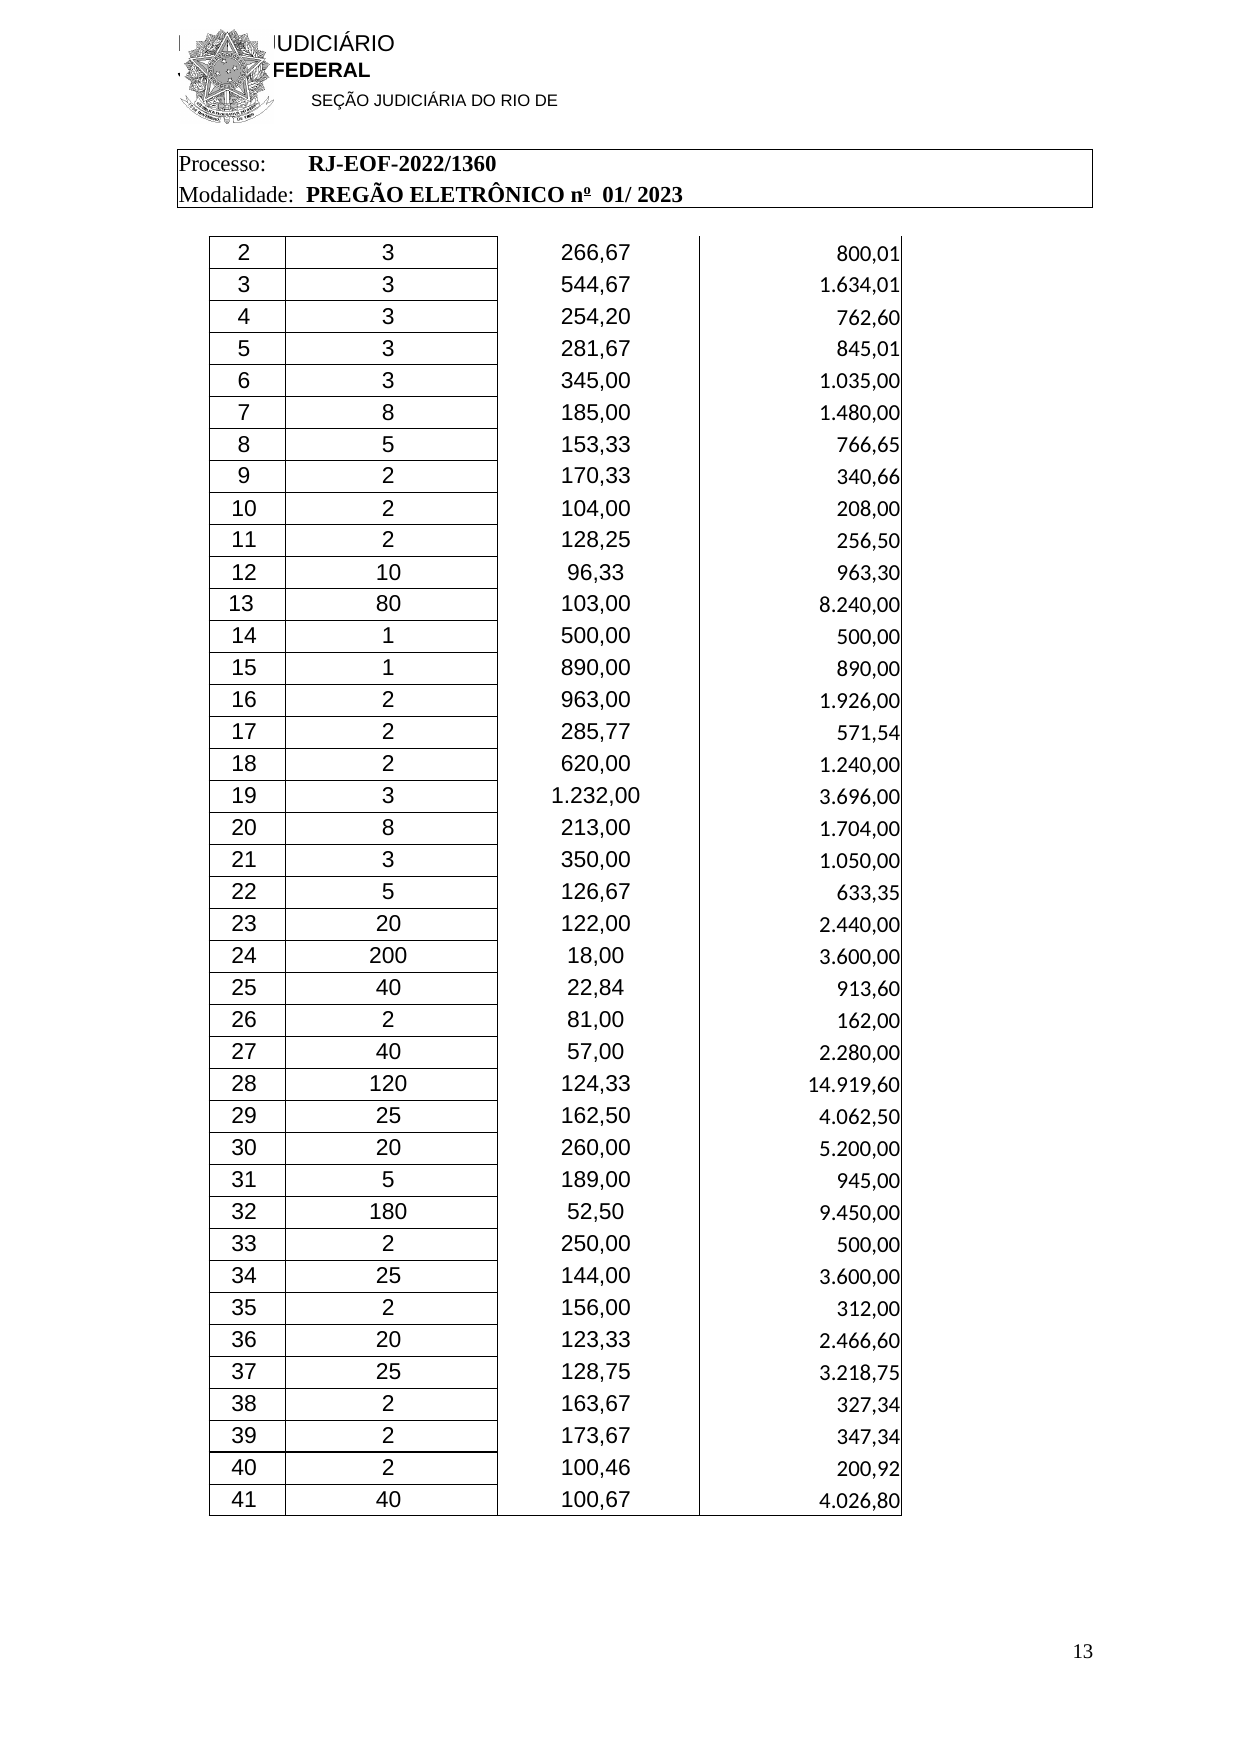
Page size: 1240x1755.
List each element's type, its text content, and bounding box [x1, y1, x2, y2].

table_cell 2 [286, 1453, 497, 1483]
table_cell 104,00 [498, 494, 699, 524]
table_cell 1.634,01 [700, 270, 901, 300]
table_cell 544,67 [498, 270, 699, 300]
table_cell 1 [286, 621, 497, 652]
table_cell 25 [286, 1101, 497, 1132]
table_cell 122,00 [498, 910, 699, 940]
table_cell 3 [286, 845, 497, 876]
table_cell 2 [210, 237, 285, 268]
table_cell 189,00 [498, 1165, 699, 1196]
table_cell 266,67 [498, 238, 699, 268]
table_cell 37 [210, 1357, 285, 1387]
table_cell 25 [210, 973, 285, 1004]
table_cell 8 [286, 813, 497, 844]
table_cell 281,67 [498, 334, 699, 364]
table_cell 14.919,60 [700, 1069, 901, 1100]
table_cell 347,34 [700, 1421, 901, 1451]
table_cell 890,00 [498, 654, 699, 684]
table_cell 38 [210, 1389, 285, 1419]
table_cell 28 [210, 1069, 285, 1100]
table_cell 36 [210, 1325, 285, 1356]
table_cell 3 [210, 269, 285, 300]
table_cell 24 [210, 941, 285, 972]
table_cell 26 [210, 1005, 285, 1036]
table_cell 845,01 [700, 334, 901, 364]
table_cell 9 [210, 461, 285, 492]
table_cell 200,92 [700, 1453, 901, 1483]
table_cell 144,00 [498, 1261, 699, 1292]
table_cell 340,66 [700, 462, 901, 492]
table_cell 9.450,00 [700, 1197, 901, 1228]
table_cell 3 [286, 781, 497, 812]
table_cell 156,00 [498, 1293, 699, 1323]
table_cell 17 [210, 717, 285, 748]
table_cell 20 [286, 909, 497, 940]
table_cell 3.696,00 [700, 782, 901, 812]
table_cell 4 [210, 301, 285, 332]
table_cell 3 [286, 333, 497, 364]
table_cell 128,75 [498, 1357, 699, 1387]
table_cell 13 [210, 589, 285, 620]
table_cell 3 [286, 301, 497, 332]
table_cell 23 [210, 909, 285, 940]
table_cell 12 [210, 557, 285, 588]
table_cell 30 [210, 1133, 285, 1164]
table_cell 208,00 [700, 494, 901, 524]
table_cell 5 [210, 333, 285, 364]
table_cell 4.062,50 [700, 1101, 901, 1132]
table_cell 7 [210, 397, 285, 428]
table_cell 200 [286, 941, 497, 972]
table_cell 256,50 [700, 526, 901, 556]
table_cell 173,67 [498, 1421, 699, 1451]
table_cell 1.704,00 [700, 813, 901, 844]
table_cell 16 [210, 685, 285, 716]
table_cell 3 [286, 269, 497, 300]
table_cell 10 [286, 557, 497, 588]
table_cell 3.600,00 [700, 941, 901, 972]
table_cell 2.466,60 [700, 1325, 901, 1356]
table_cell 3 [286, 365, 497, 396]
table_cell 5 [286, 877, 497, 908]
table_cell 250,00 [498, 1229, 699, 1259]
table_cell 633,35 [700, 877, 901, 908]
table_cell 81,00 [498, 1005, 699, 1036]
table_cell 890,00 [700, 654, 901, 684]
table_cell 2 [286, 1421, 497, 1451]
table_cell 40 [286, 1485, 497, 1515]
table_cell 33 [210, 1229, 285, 1259]
table_cell 123,33 [498, 1325, 699, 1356]
table_cell 96,33 [498, 558, 699, 588]
table_cell 15 [210, 653, 285, 684]
table_cell 2 [286, 1005, 497, 1036]
table_cell 120 [286, 1069, 497, 1100]
table_cell 254,20 [498, 302, 699, 332]
table_cell 2 [286, 749, 497, 780]
table_cell 100,46 [498, 1453, 699, 1483]
table_cell 3.218,75 [700, 1357, 901, 1387]
table_cell 1 [286, 653, 497, 684]
table_cell 345,00 [498, 366, 699, 396]
table_cell 945,00 [700, 1165, 901, 1196]
table_cell 5.200,00 [700, 1133, 901, 1164]
table_cell 20 [286, 1133, 497, 1164]
table_cell 34 [210, 1261, 285, 1292]
table_cell 4.026,80 [700, 1485, 901, 1515]
table_cell 32 [210, 1197, 285, 1228]
table_cell 162,00 [700, 1005, 901, 1036]
table_cell 185,00 [498, 398, 699, 428]
table_cell 22 [210, 877, 285, 908]
table_cell 29 [210, 1101, 285, 1132]
table_cell 40 [210, 1453, 285, 1483]
table_cell 18,00 [498, 941, 699, 972]
table_cell 21 [210, 845, 285, 876]
table_cell 57,00 [498, 1037, 699, 1068]
table_cell 766,65 [700, 430, 901, 460]
table_cell 170,33 [498, 462, 699, 492]
table_cell 41 [210, 1485, 285, 1515]
table_cell 500,00 [498, 622, 699, 652]
table_cell 1.232,00 [498, 782, 699, 812]
table_cell 963,30 [700, 558, 901, 588]
table_cell 14 [210, 621, 285, 652]
table_cell 10 [210, 493, 285, 524]
table_cell 153,33 [498, 430, 699, 460]
table_cell 40 [286, 973, 497, 1004]
table_cell 20 [210, 813, 285, 844]
table_cell 500,00 [700, 1229, 901, 1259]
table_cell 2 [286, 1389, 497, 1419]
table_cell 31 [210, 1165, 285, 1196]
table_cell 2 [286, 685, 497, 716]
table_cell 571,54 [700, 718, 901, 748]
table_cell 25 [286, 1357, 497, 1387]
table_cell 213,00 [498, 813, 699, 844]
table_cell 6 [210, 365, 285, 396]
table_cell 2.280,00 [700, 1037, 901, 1068]
table_cell 35 [210, 1293, 285, 1323]
table_cell 1.926,00 [700, 686, 901, 716]
table_cell 2 [286, 493, 497, 524]
table_cell 3.600,00 [700, 1261, 901, 1292]
table_cell 327,34 [700, 1389, 901, 1419]
table_cell 11 [210, 525, 285, 556]
table_cell 128,25 [498, 526, 699, 556]
table_cell 800,01 [700, 238, 901, 268]
table_cell 19 [210, 781, 285, 812]
table_cell 100,67 [498, 1485, 699, 1515]
table_cell 963,00 [498, 686, 699, 716]
table_cell 1.035,00 [700, 366, 901, 396]
table_cell 8 [210, 429, 285, 460]
table_cell 39 [210, 1421, 285, 1451]
table_cell 762,60 [700, 302, 901, 332]
table_cell 25 [286, 1261, 497, 1292]
table_cell 260,00 [498, 1133, 699, 1164]
table_cell 285,77 [498, 718, 699, 748]
table_cell 124,33 [498, 1069, 699, 1100]
table_cell 2 [286, 1293, 497, 1323]
table_cell 20 [286, 1325, 497, 1356]
table_cell 126,67 [498, 877, 699, 908]
table_cell 162,50 [498, 1101, 699, 1132]
table_cell 1.240,00 [700, 750, 901, 780]
table_cell 22,84 [498, 973, 699, 1004]
table_cell 163,67 [498, 1389, 699, 1419]
table_cell 2 [286, 717, 497, 748]
table_cell 1.050,00 [700, 846, 901, 876]
table_cell 8 [286, 397, 497, 428]
table_cell 5 [286, 1165, 497, 1196]
table_cell 5 [286, 429, 497, 460]
table_cell 350,00 [498, 846, 699, 876]
table_cell 8.240,00 [700, 590, 901, 620]
table_cell 2.440,00 [700, 910, 901, 940]
table_cell 1.480,00 [700, 398, 901, 428]
table_cell 27 [210, 1037, 285, 1068]
table_cell 80 [286, 589, 497, 620]
table_cell 500,00 [700, 622, 901, 652]
table_cell 312,00 [700, 1293, 901, 1323]
table_cell 2 [286, 525, 497, 556]
table_cell 52,50 [498, 1197, 699, 1228]
table_cell 40 [286, 1037, 497, 1068]
table_cell 2 [286, 461, 497, 492]
table_cell 3 [286, 237, 497, 268]
table_cell 103,00 [498, 590, 699, 620]
table_cell 913,60 [700, 973, 901, 1004]
table_cell 2 [286, 1229, 497, 1259]
table_cell 18 [210, 749, 285, 780]
table_cell 620,00 [498, 750, 699, 780]
table_cell 180 [286, 1197, 497, 1228]
